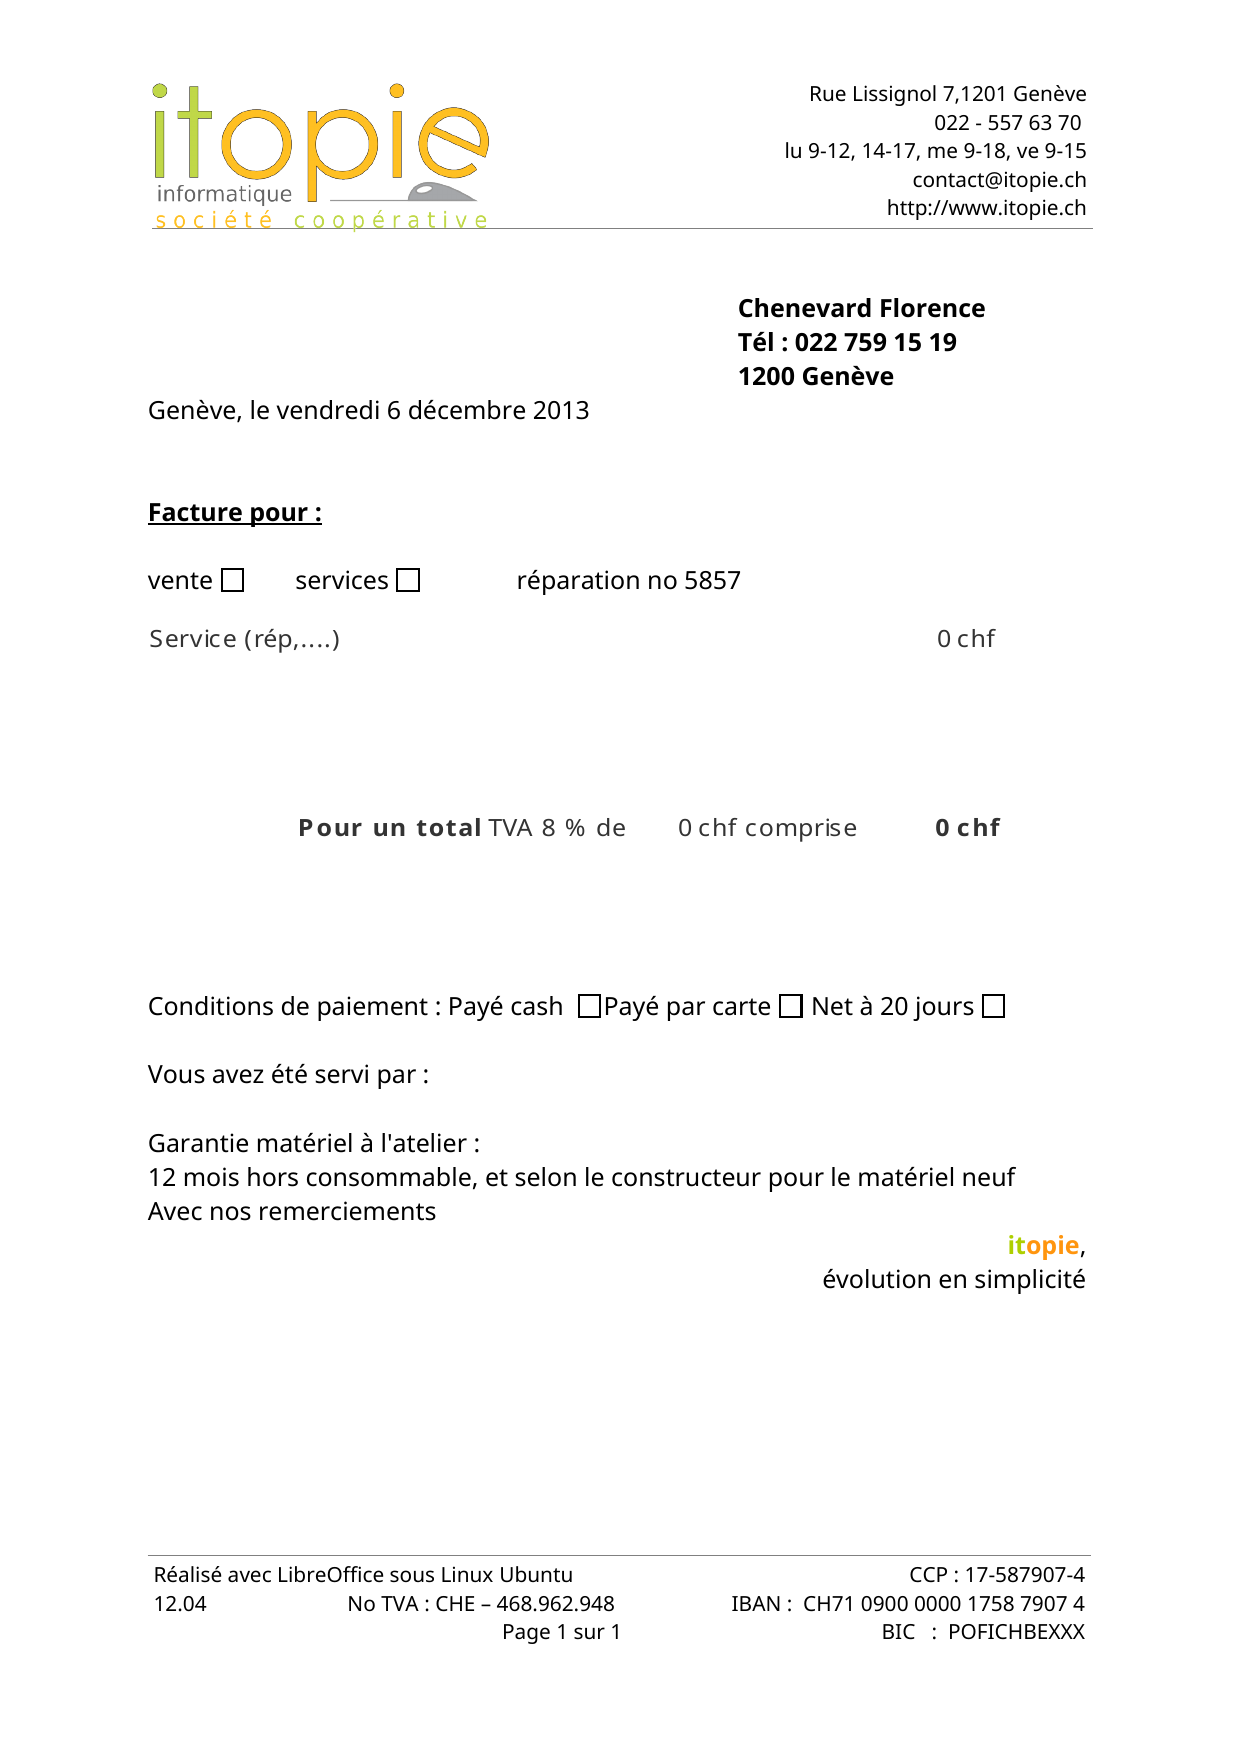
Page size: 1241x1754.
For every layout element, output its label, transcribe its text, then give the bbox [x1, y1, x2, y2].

text Vous avez été servi par : [148, 1057, 1093, 1091]
text Avec nos remerciements [148, 1193, 1093, 1227]
text Genève, le vendredi 6 décembre 2013 [148, 392, 1093, 427]
text 12 mois hors consommable, et selon le constructeur pour le matériel neuf [148, 1159, 1093, 1193]
text Garantie matériel à l'atelier : [148, 1125, 1093, 1159]
text évolution en simplicité [148, 1262, 1093, 1296]
text vente services réparation no 5857 [148, 563, 1093, 597]
text Tél : 022 759 15 19 [148, 324, 1093, 358]
text Chenevard Florence [148, 290, 1093, 324]
text 1200 Genève [148, 358, 1093, 392]
text itopie, [148, 1227, 1093, 1262]
picture [138, 72, 500, 244]
text Facture pour : [148, 495, 1093, 529]
text Conditions de paiement : Payé cash Payé par carte Net à 20 jours [148, 989, 1093, 1023]
